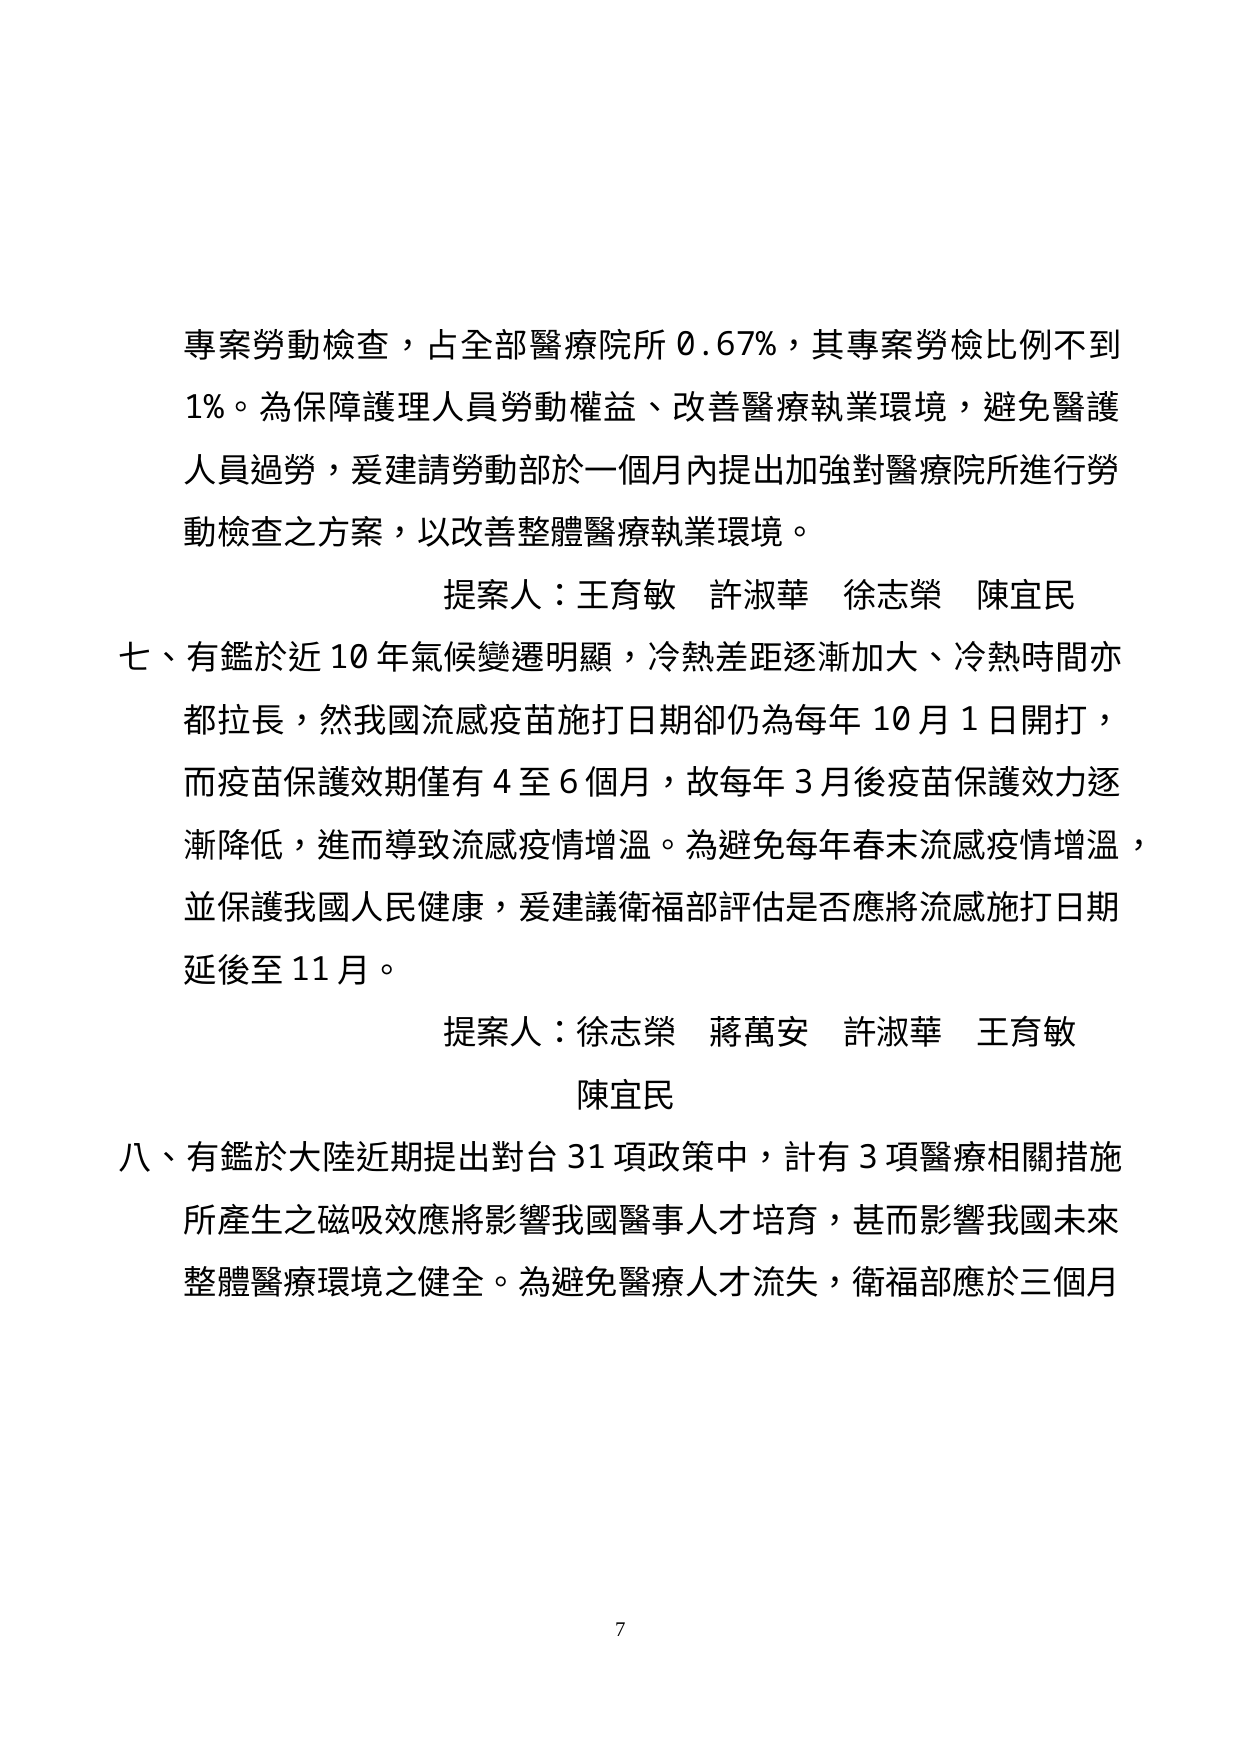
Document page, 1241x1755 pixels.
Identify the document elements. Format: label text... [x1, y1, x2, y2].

text 提案人：徐志榮 蔣萬安 許淑華 王育敏 [118, 988, 1122, 1051]
text 陳宜民 [118, 1051, 1122, 1113]
text 七、有鑑於近10年氣候變遷明顯，冷熱差距逐漸加大、冷熱時間亦都拉長，然我國流感疫苗施打日期卻仍為每年10月1日開打，而疫苗保護效期僅有4至6個月，故每年3月後疫苗保護效力逐漸降低，進而導致流感疫情增溫。為避免每年春末流感疫情增溫，並保護我國人民健康，爰建議衛福部評估是否應將流感施打日期延後至11月。 [118, 613, 1122, 988]
text 八、有鑑於大陸近期提出對台31項政策中，計有3項醫療相關措施所產生之磁吸效應將影響我國醫事人才培育，甚而影響我國未來整體醫療環境之健全。為避免醫療人才流失，衛福部應於三個月 [118, 1113, 1122, 1301]
text 提案人：王育敏 許淑華 徐志榮 陳宜民 [118, 551, 1122, 613]
text 專案勞動檢查，占全部醫療院所0.67%，其專案勞檢比例不到1%。為保障護理人員勞動權益、改善醫療執業環境，避免醫護人員過勞，爰建請勞動部於一個月內提出加強對醫療院所進行勞動檢查之方案，以改善整體醫療執業環境。 [118, 301, 1122, 551]
